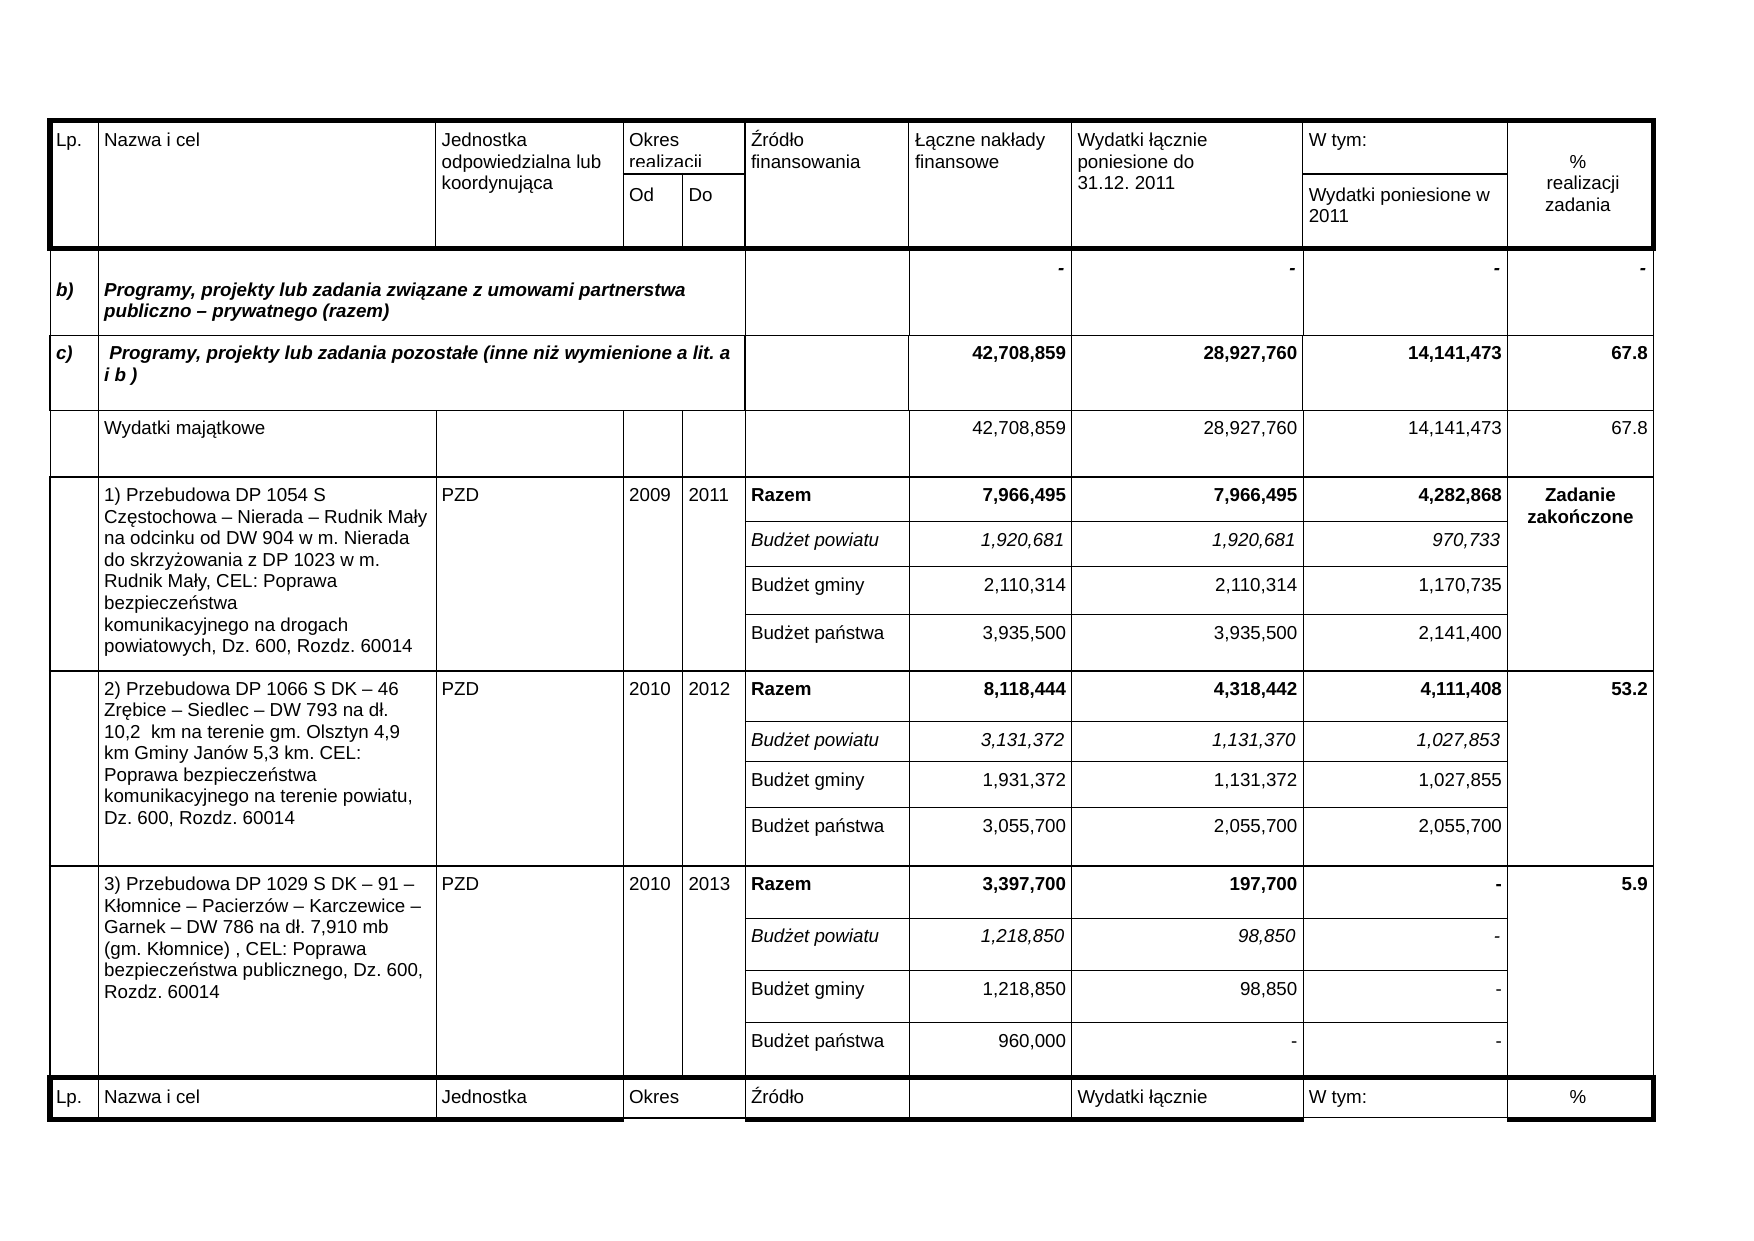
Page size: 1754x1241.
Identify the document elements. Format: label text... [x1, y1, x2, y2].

table_cell PZD [437, 478, 623, 670]
table_cell Budżet powiatu [746, 722, 909, 761]
table_cell 4 318 442 [1072, 672, 1303, 721]
table_cell 3 055 700 [910, 808, 1071, 865]
table_cell - [1304, 1023, 1507, 1075]
table_cell Razem [746, 478, 909, 521]
table_cell 1 920 681 [910, 522, 1071, 566]
table_cell Nazwa i cel [99, 123, 435, 246]
table_cell [746, 411, 909, 476]
table_cell 1 027 855 [1304, 762, 1507, 807]
table_cell Budżet państwa [746, 1023, 909, 1075]
table_cell Razem [746, 867, 909, 917]
table_cell Wydatki poniesione w 2011 [1303, 175, 1507, 246]
table_cell Budżet państwa [746, 808, 909, 865]
table_cell - [1304, 971, 1507, 1022]
table_cell W tym: [1304, 1080, 1507, 1117]
table_cell 3 397 700 [910, 867, 1071, 917]
table_cell 2 110 314 [1072, 567, 1303, 614]
table_cell c) [51, 336, 98, 410]
table_cell Okres [624, 1080, 745, 1117]
table_cell Budżet gminy [746, 971, 909, 1022]
table_cell 1 027 853 [1304, 722, 1507, 761]
table_cell 197 700 [1072, 867, 1303, 917]
table_cell 2010 [624, 672, 682, 865]
table_cell % realizacji zadania [1508, 123, 1651, 246]
table_cell Budżet powiatu [746, 919, 909, 970]
table_cell 8 118 444 [910, 672, 1071, 721]
table_cell 53,2 [1508, 672, 1653, 865]
table_cell - [1304, 867, 1507, 917]
table_cell 1 218 850 [910, 919, 1071, 970]
table_cell Budżet gminy [746, 567, 909, 614]
table_cell % [1508, 1080, 1651, 1117]
table_cell 42 708 859 [909, 336, 1071, 410]
table_cell [51, 411, 98, 476]
table_cell Zadanie zakończone [1508, 478, 1653, 670]
table_cell [51, 478, 98, 670]
table_cell Nazwa i cel [99, 1080, 436, 1117]
table_cell PZD [437, 867, 623, 1075]
table_cell - [1304, 919, 1507, 970]
table_cell Lp. [53, 1080, 98, 1117]
table_cell 1 131 372 [1072, 762, 1303, 807]
table_cell - [1072, 251, 1303, 335]
table_cell 2 055 700 [1072, 808, 1303, 865]
table_cell Źródło finansowania [746, 123, 908, 246]
table_cell Programy, projekty lub zadania związane z umowami partnerstwa publiczno – prywatnego (razem) [99, 251, 745, 335]
table_cell Jednostka odpowiedzialna lub koordynująca [436, 123, 623, 246]
table_cell 5,9 [1508, 867, 1653, 1075]
table_cell [624, 411, 682, 476]
table_cell 2 055 700 [1304, 808, 1507, 865]
table_cell 2010 [624, 867, 682, 1075]
table_cell Łączne nakłady finansowe [909, 123, 1071, 246]
table_cell 2013 [683, 867, 745, 1075]
table_cell 1 931 372 [910, 762, 1071, 807]
table_cell [683, 411, 745, 476]
table_cell 67,8 [1508, 336, 1653, 410]
table_cell Wydatki łącznie poniesione do 31.12. 2011 [1072, 123, 1302, 246]
table_cell Budżet państwa [746, 615, 909, 670]
table_cell W tym: [1303, 123, 1507, 173]
table_cell 2011 [683, 478, 745, 670]
table_cell [746, 336, 908, 410]
table_cell Lp. [53, 123, 98, 246]
table_cell - [1072, 1023, 1303, 1075]
table_cell 67,8 [1508, 411, 1653, 476]
table_cell 98 850 [1072, 919, 1303, 970]
table_cell Wydatki łącznie [1072, 1080, 1303, 1117]
table_cell Jednostka [437, 1080, 623, 1117]
table_cell [51, 867, 98, 1075]
table_cell Budżet powiatu [746, 522, 909, 566]
table_cell Wydatki majątkowe [99, 411, 436, 476]
table_cell Budżet gminy [746, 762, 909, 807]
table_cell Razem [746, 672, 909, 721]
table_cell 14 141 473 [1303, 336, 1507, 410]
table_cell 3 131 372 [910, 722, 1071, 761]
table_cell 960 000 [910, 1023, 1071, 1075]
table_cell 1 131 370 [1072, 722, 1303, 761]
table_cell b) [51, 251, 98, 335]
table_cell [437, 411, 623, 476]
table_cell 98 850 [1072, 971, 1303, 1022]
table_cell Programy, projekty lub zadania pozostałe (inne niż wymienione a lit. a i b ) [99, 336, 744, 410]
table_cell 3) Przebudowa DP 1029 S DK – 91 – Kłomnice – Pacierzów – Karczewice – Garnek – DW 786 na dł. 7,910 mb (gm. Kłomnice) , CEL: Poprawa bezpieczeństwa publicznego, Dz. 600, Rozdz. 60014 [99, 867, 436, 1075]
table_cell 14 141 473 [1304, 411, 1507, 476]
table_cell 3 935 500 [910, 615, 1071, 670]
table_cell 1 218 850 [910, 971, 1071, 1022]
table_cell 2 141 400 [1304, 615, 1507, 670]
table_cell [910, 1080, 1071, 1117]
table_cell 1 170 735 [1304, 567, 1507, 614]
table_cell [51, 672, 98, 865]
table_cell 1 920 681 [1072, 522, 1303, 566]
table_cell - [1508, 251, 1653, 335]
table_cell 970 733 [1304, 522, 1507, 566]
table_cell - [1304, 251, 1507, 335]
table_cell Od [624, 175, 682, 246]
table_cell 4 111 408 [1304, 672, 1507, 721]
table_cell [746, 251, 909, 335]
table_cell - [910, 251, 1071, 335]
table_cell 4 282 868 [1304, 478, 1507, 521]
table_cell 3 935 500 [1072, 615, 1303, 670]
table_cell Okres realizacji [624, 123, 744, 173]
table_cell 42 708 859 [910, 411, 1071, 476]
table_cell 2012 [683, 672, 745, 865]
table_cell 7 966 495 [910, 478, 1071, 521]
table_cell 28 927 760 [1072, 411, 1303, 476]
table_cell 2 110 314 [910, 567, 1071, 614]
table_cell 7 966 495 [1072, 478, 1303, 521]
table_cell 1) Przebudowa DP 1054 S Częstochowa – Nierada – Rudnik Mały na odcinku od DW 904 w m. Nierada do skrzyżowania z DP 1023 w m. Rudnik Mały, CEL: Poprawa bezpieczeństwa komunikacyjnego na drogach powiatowych, Dz. 600, Rozdz. 60014 [99, 478, 436, 670]
table_cell Do [683, 175, 744, 246]
table_cell PZD [437, 672, 623, 865]
table_cell Źródło [746, 1080, 909, 1117]
table_cell 28 927 760 [1072, 336, 1302, 410]
table_cell 2) Przebudowa DP 1066 S DK – 46 Zrębice – Siedlec – DW 793 na dł. 10,2 km na terenie gm. Olsztyn 4,9 km Gminy Janów 5,3 km. CEL: Poprawa bezpieczeństwa komunikacyjnego na terenie powiatu, Dz. 600, Rozdz. 60014 [99, 672, 436, 865]
table_cell 2009 [624, 478, 682, 670]
